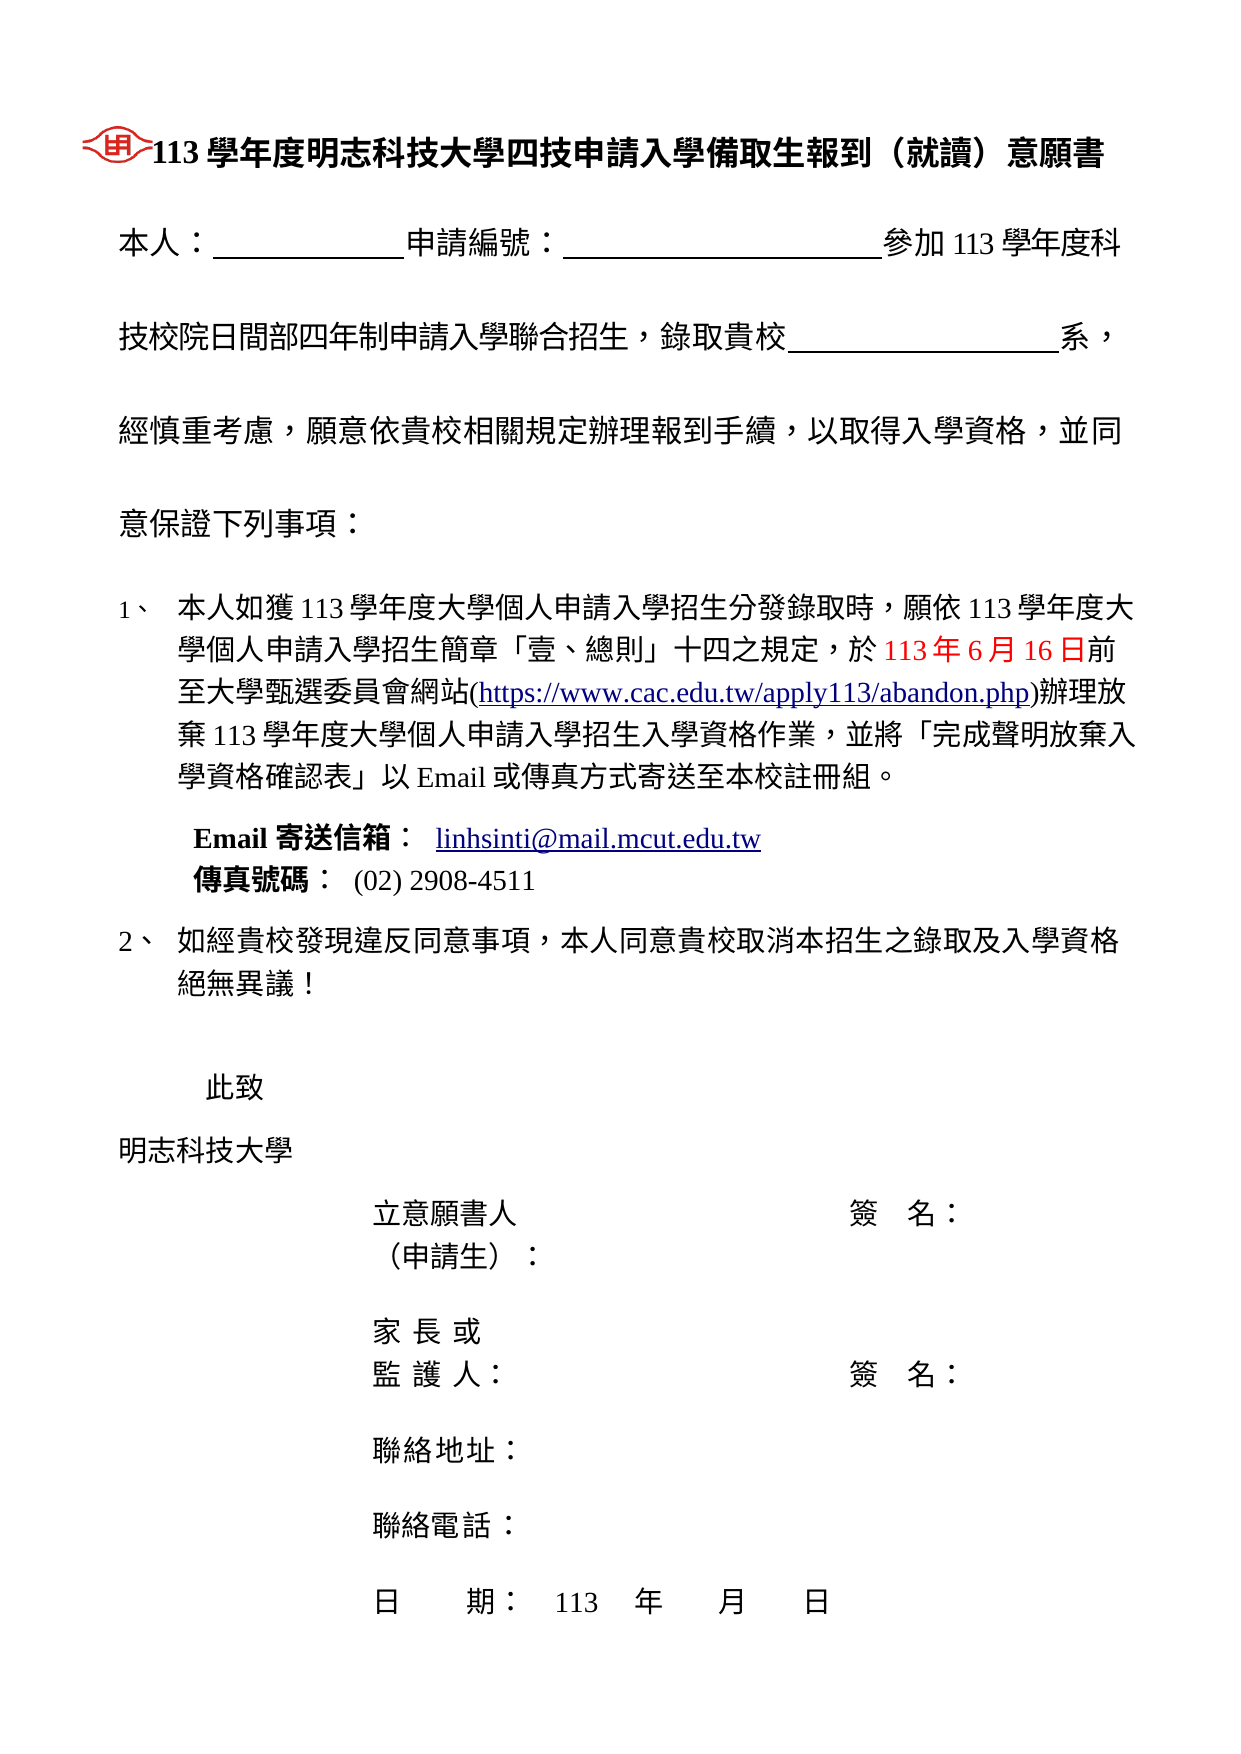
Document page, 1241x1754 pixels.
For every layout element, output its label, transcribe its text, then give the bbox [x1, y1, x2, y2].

table_cell [361, 1470, 838, 1503]
text 113學年度明志科技大學四技申請入學備取生報到（就讀）意願書 [118, 127, 1122, 175]
table_cell [838, 1309, 1144, 1351]
table_cell [129, 1276, 336, 1309]
table_cell [336, 1503, 361, 1545]
table_header [336, 1191, 361, 1276]
table_cell [361, 1394, 838, 1427]
table_cell [336, 1579, 361, 1621]
table_cell [336, 1394, 361, 1427]
table_cell 監護人： [361, 1351, 838, 1394]
table_cell [336, 1470, 361, 1503]
table_cell [129, 1427, 336, 1469]
table_cell [838, 1545, 1144, 1579]
table_cell [129, 1309, 336, 1351]
table_cell [361, 1276, 838, 1309]
text 明志科技大學 [118, 1107, 1122, 1170]
text 此致 [118, 1065, 1091, 1107]
table_cell [336, 1427, 361, 1469]
table_cell [838, 1394, 1144, 1427]
list 本人如獲113學年度大學個人申請入學招生分發錄取時，願依113學年度大學個人申請入學招生簡章「壹、總則」十四之規定，於113年6月16日前至大學甄選委員會網站(https://www.cac.edu.tw/apply113/abandon.php)辦理放棄113學年度大學個人申請入學招生入學資格作業，並將「完成聲明放棄入學資格確認表」以Email或傳真方式寄送至本校註冊組。 [118, 584, 1137, 796]
table_cell 聯絡地址： [361, 1427, 838, 1469]
table_cell 聯絡電話： [361, 1503, 838, 1545]
table_cell [129, 1351, 336, 1394]
table_cell [129, 1470, 336, 1503]
table_cell [838, 1470, 1144, 1503]
table_cell [336, 1276, 361, 1309]
table_cell [129, 1545, 336, 1579]
table_cell [336, 1351, 361, 1394]
table_cell [838, 1276, 1144, 1309]
table_cell [129, 1503, 336, 1545]
text 本人： 申請編號： 參加113學年度科技校院日間部四年制申請入學聯合招生，錄取貴校 系，經慎重考慮，願意依貴校相關規定辦理報到手續，以取得入學資格，並同意保證下列事項： [118, 199, 1122, 543]
table_cell 簽 名： [838, 1351, 1144, 1394]
table_cell [129, 1394, 336, 1427]
text 傳真號碼： (02) 2908-4511 [193, 857, 1122, 899]
table_cell [361, 1545, 838, 1579]
table_cell [838, 1427, 1144, 1469]
table_cell [336, 1309, 361, 1351]
table_header 立意願書人 （申請生）： [361, 1191, 838, 1276]
list 如經貴校發現違反同意事項，本人同意貴校取消本招生之錄取及入學資格，絕無異議！ [118, 918, 1122, 1002]
table_cell 日 期： 113 年月日 [361, 1579, 1144, 1621]
table_header 簽 名： [838, 1191, 1144, 1276]
table_cell [838, 1503, 1144, 1545]
table_header [129, 1191, 336, 1276]
table_cell [129, 1579, 336, 1621]
table_cell [336, 1545, 361, 1579]
text Email 寄送信箱： linhsinti@mail.mcut.edu.tw [193, 814, 1122, 857]
table_cell 家長或 [361, 1309, 838, 1351]
